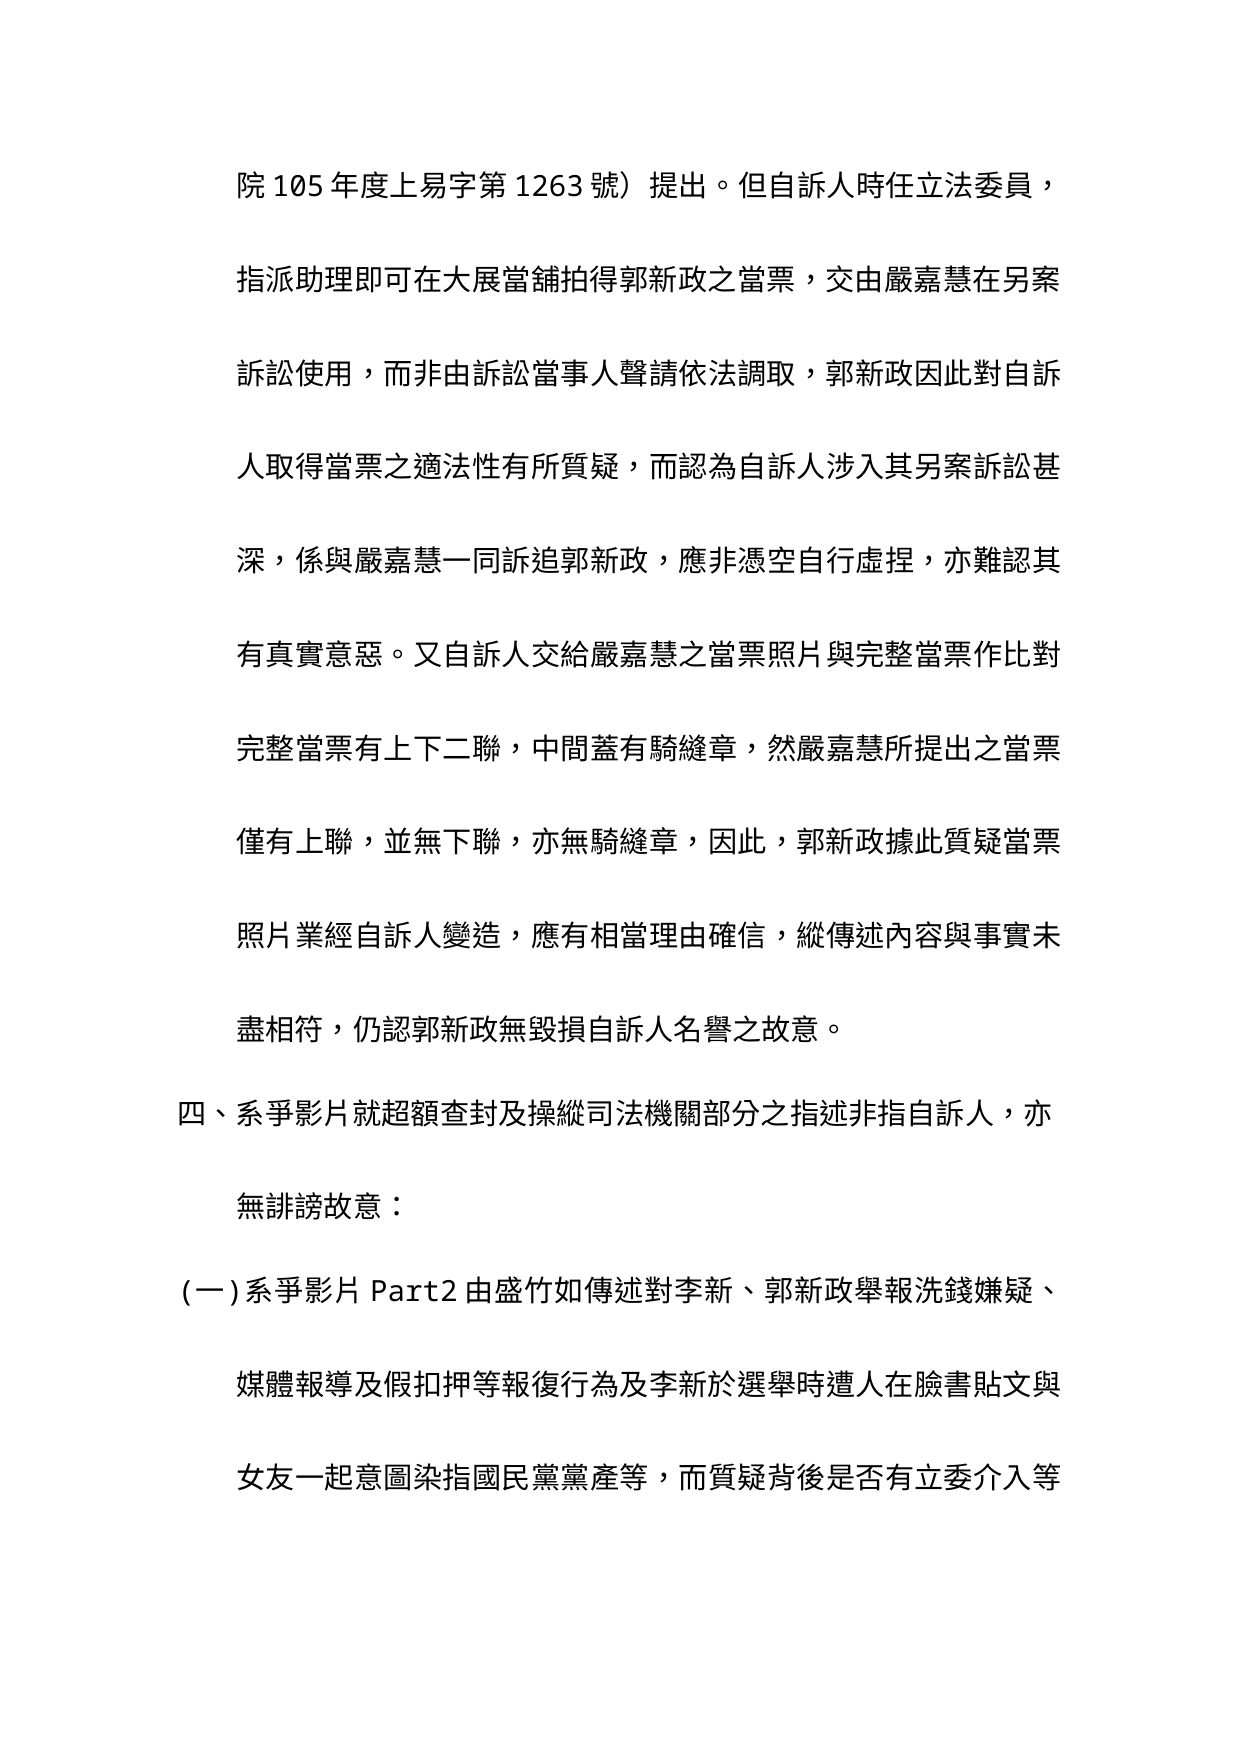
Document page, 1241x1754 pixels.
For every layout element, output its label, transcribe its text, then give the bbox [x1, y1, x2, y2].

text 據103年5月23日自訴人與沈昊諺間之對話(由郭新政委任律師經過在場人同意後錄下)，自訴人不僅向沈昊諺再三確認有無遭郭新政脅迫，且在知悉已有錄音之情況下，要求沈昊諺提高音量陳述，甚至向其確認被告郭新政是否完全不給機會，則郭新政聽聞自訴人與沈昊諺對話後，又見自訴人移動錄音筆，質疑沈昊諺提出告訴與自訴人有關亦屬合理。故郭新政因此認為自訴人誘導沈昊諺對郭新政提告應非憑空自行虛捏，而無實質惡意，縱內容未盡與事實相符，仍認無毀損自訴人名譽之故意。另自訴人曾指派助理至大展當舖拍得郭新政簽立之當票上聯，交付嚴嘉慧於郭新政另案詐欺等案件中（即本院104年度金重易字第1號、高院105年度上易字第1263號）提出。但自訴人時任立法委員，指派助理即可在大展當舖拍得郭新政之當票，交由嚴嘉慧在另案訴訟使用，而非由訴訟當事人聲請依法調取，郭新政因此對自訴人取得當票之適法性有所質疑，而認為自訴人涉入其另案訴訟甚深，係與嚴嘉慧一同訴追郭新政，應非憑空自行虛捏，亦難認其有真實意惡。又自訴人交給嚴嘉慧之當票照片與完整當票作比對，完整當票有上下二聯，中間蓋有騎縫章，然嚴嘉慧所提出之當票僅有上聯，並無下聯，亦無騎縫章，因此，郭新政據此質疑當票照片業經自訴人變造，應有相當理由確信，縱傳述內容與事實未盡相符，仍認郭新政無毀損自訴人名譽之故意。 [236, 142, 1063, 1048]
text (一)系爭影片Part2由盛竹如傳述對李新、郭新政舉報洗錢嫌疑、媒體報導及假扣押等報復行為及李新於選舉時遭人在臉書貼文與女友一起意圖染指國民黨黨產等，而質疑背後是否有立委介入等情，因影片先前亦出現有另一名黃昭順立法委員，故影片所質疑之立委不能確定指涉自訴人，不能認定郭新政等3人誹謗自訴人。 [177, 1247, 1063, 1497]
text 四、系爭影片就超額查封及操縱司法機關部分之指述非指自訴人，亦無誹謗故意： [177, 1070, 1063, 1226]
